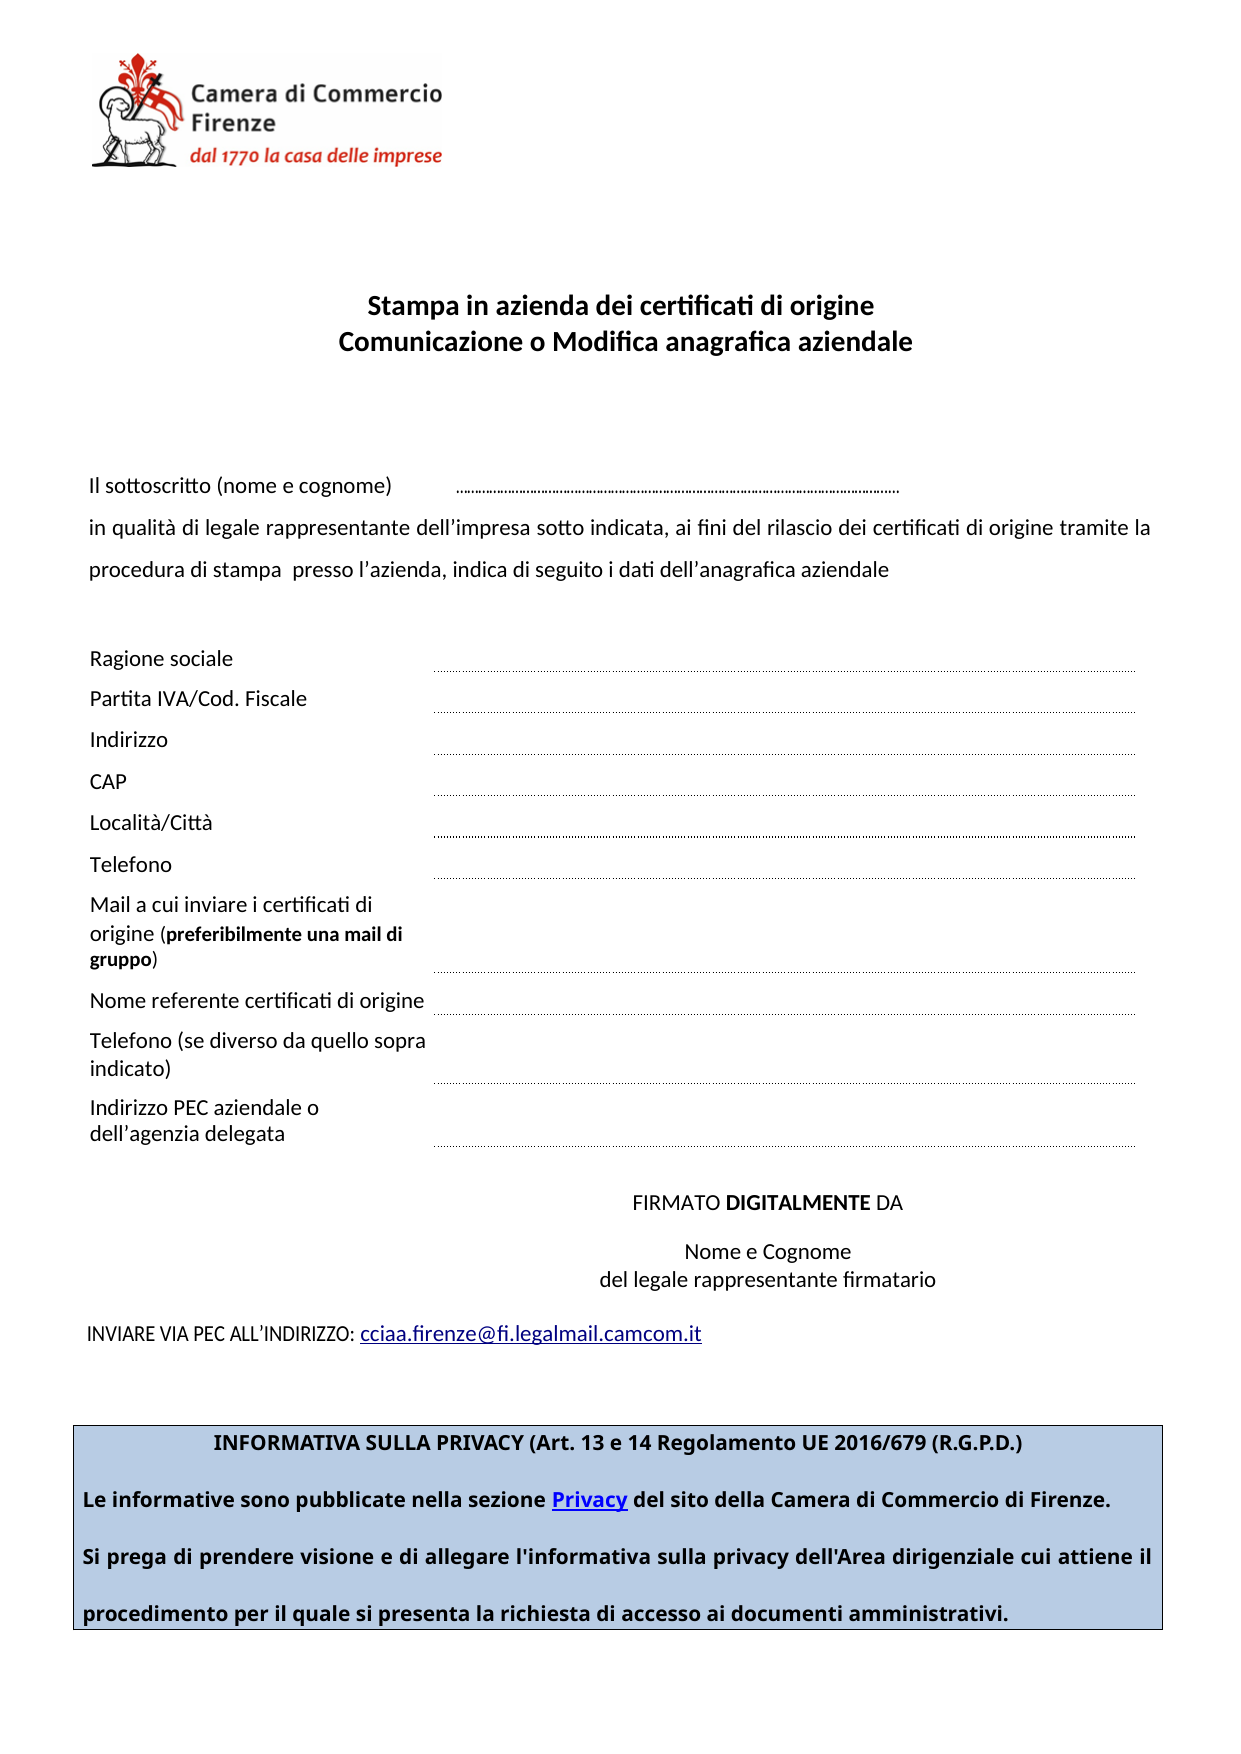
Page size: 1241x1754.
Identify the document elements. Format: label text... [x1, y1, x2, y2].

table_cell [434, 972, 1136, 1013]
text Le informative sono pubblicate nella sezione Privacy del sito della Camera di Commercio di Firenze. [74, 1482, 1162, 1513]
table_cell [434, 836, 1136, 878]
text del legale rappresentante firmatario [89, 1265, 938, 1293]
text in qualità di legale rappresentante dell’impresa sotto indicata, ai fini del rilascio dei certificati di origine tramite la procedura di stampa presso l’azienda, indica di seguito i dati dell’anagrafica aziendale [89, 513, 1152, 583]
text FIRMATO DIGITALMENTE DA [632, 1188, 904, 1216]
table_cell Mail a cui inviare i certificati di origine (preferibilmente una mail di gruppo) [84, 878, 434, 972]
text Il sottoscritto (nome e cognome) ………………………………………………………………………………………………………... [89, 471, 1163, 499]
text INVIARE VIA PEC ALL’INDIRIZZO: cciaa.firenze@fi.legalmail.camcom.it [87, 1319, 938, 1347]
table_cell Nome referente certificati di origine [84, 972, 434, 1013]
table_cell [434, 1014, 1136, 1082]
text Comunicazione o Modifica anagrafica aziendale [89, 323, 1163, 358]
table_cell [434, 671, 1136, 712]
text INFORMATIVA SULLA PRIVACY (Art. 13 e 14 Regolamento UE 2016/679 (R.G.P.D.) [74, 1426, 1162, 1453]
text Stampa in azienda dei certificati di origine [291, 287, 951, 323]
table_cell CAP [84, 754, 434, 795]
table_cell Località/Città [84, 795, 434, 836]
table_cell [434, 795, 1136, 836]
text Nome e Cognome [632, 1237, 904, 1265]
table_cell [434, 712, 1136, 754]
text Si prega di prendere visione e di allegare l'informativa sulla privacy dell'Area dirigenziale cui attiene il procedimento per il quale si presenta la richiesta di accesso ai documenti amministrativi. [74, 1539, 1162, 1629]
table_cell [434, 1083, 1136, 1146]
picture [92, 53, 442, 167]
table_header [434, 630, 1136, 671]
table_cell Indirizzo PEC aziendale o dell’agenzia delegata [84, 1083, 434, 1146]
table_cell [434, 878, 1136, 972]
table_cell Partita IVA/Cod. Fiscale [84, 671, 434, 712]
table_cell [434, 754, 1136, 795]
table_header Ragione sociale [84, 630, 434, 671]
table_cell Telefono (se diverso da quello sopra indicato) [84, 1014, 434, 1082]
table_cell Indirizzo [84, 712, 434, 754]
table_cell Telefono [84, 836, 434, 878]
